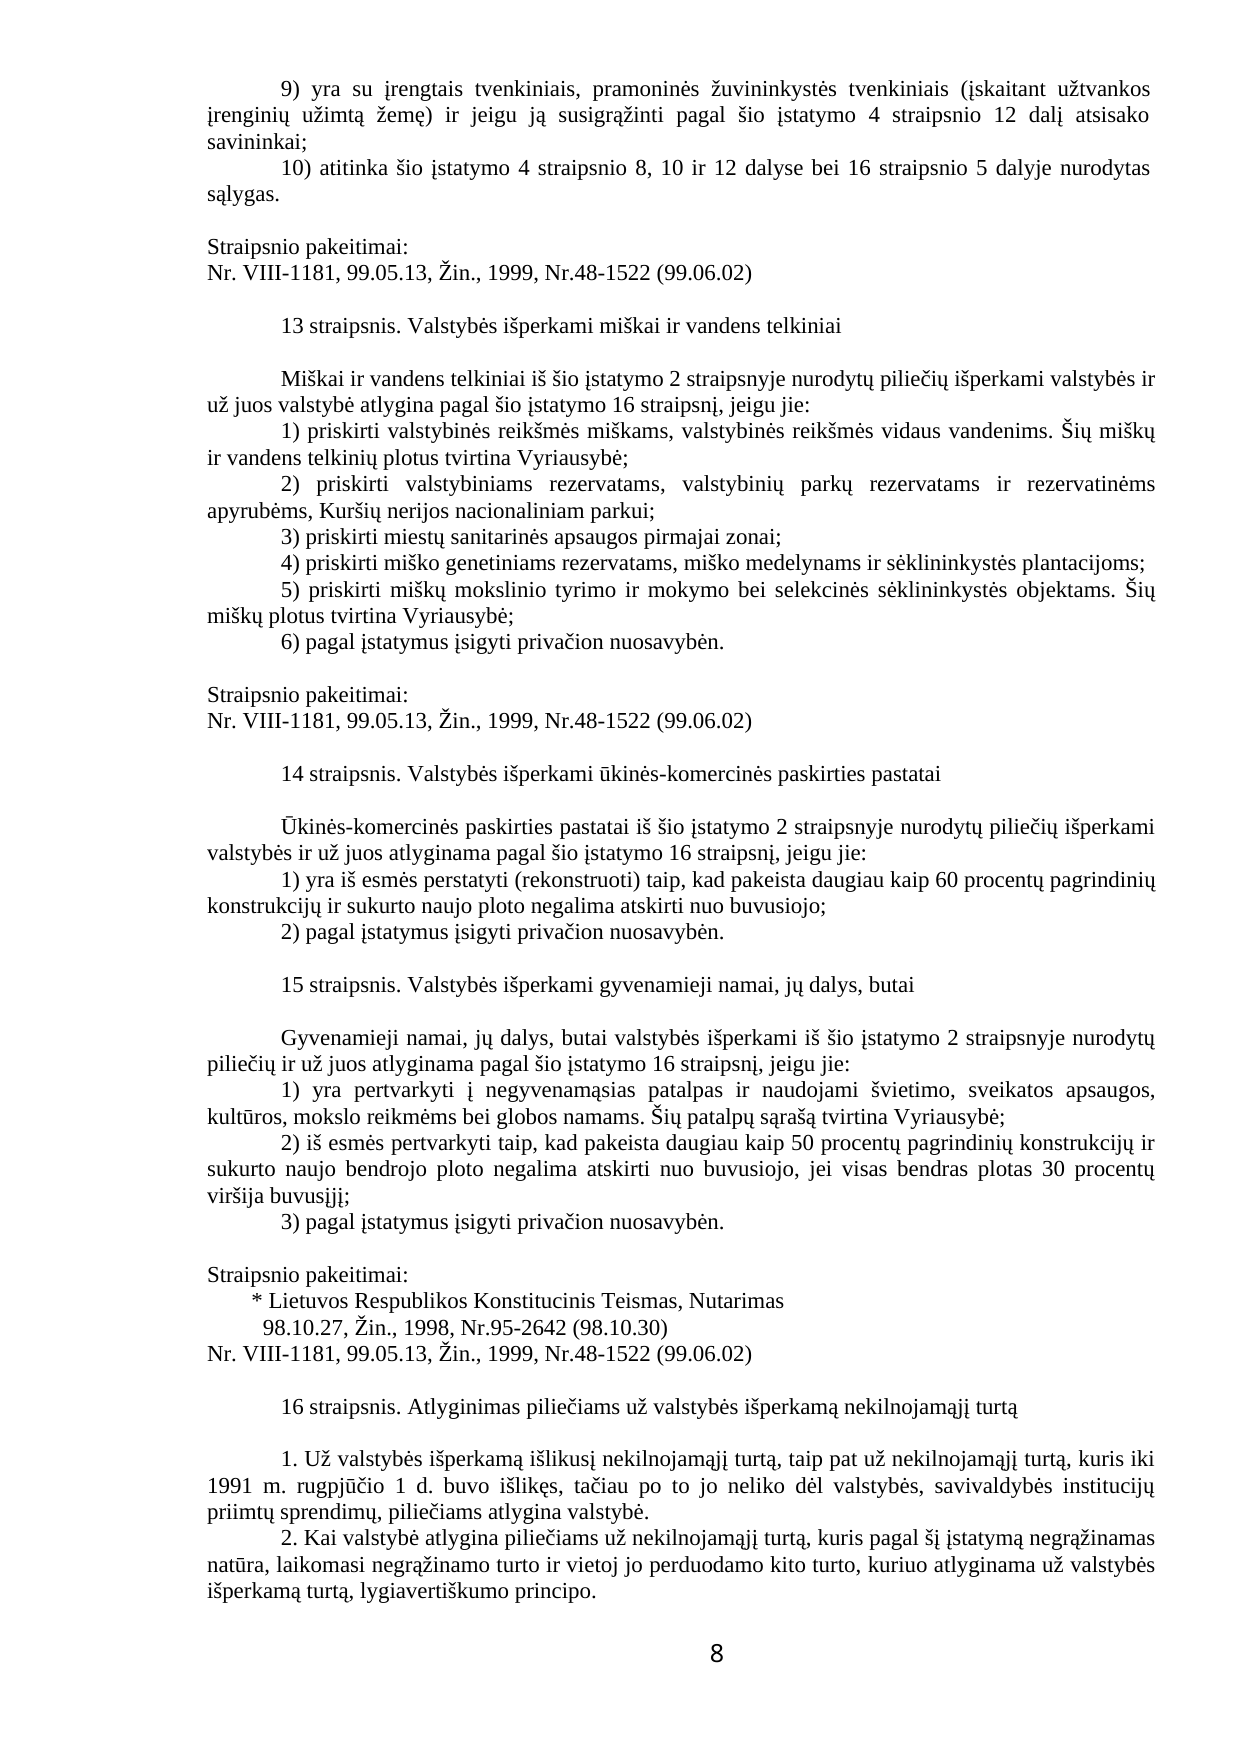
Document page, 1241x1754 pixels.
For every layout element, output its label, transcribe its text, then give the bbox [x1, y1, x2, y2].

text Straipsnio pakeitimai: [207, 681, 1157, 707]
text 5) priskirti miškų mokslinio tyrimo ir mokymo bei selekcinės sėklininkystės objektams. Šių miškų plotus tvirtina Vyriausybė; [207, 576, 1157, 628]
text Ūkinės-komercinės paskirties pastatai iš šio įstatymo 2 straipsnyje nurodytų piliečių išperkami valstybės ir už juos atlyginama pagal šio įstatymo 16 straipsnį, jeigu jie: [207, 813, 1157, 866]
text Gyvenamieji namai, jų dalys, butai valstybės išperkami iš šio įstatymo 2 straipsnyje nurodytų piliečių ir už juos atlyginama pagal šio įstatymo 16 straipsnį, jeigu jie: [207, 1024, 1157, 1076]
text 14 straipsnis. Valstybės išperkami ūkinės-komercinės paskirties pastatai [207, 760, 1157, 787]
text Straipsnio pakeitimai: [207, 1261, 1157, 1287]
text 3) pagal įstatymus įsigyti privačion nuosavybėn. [207, 1208, 1157, 1234]
text 16 straipsnis. Atlyginimas piliečiams už valstybės išperkamą nekilnojamąjį turtą [207, 1393, 1157, 1419]
text * Lietuvos Respublikos Konstitucinis Teismas, Nutarimas [207, 1287, 1152, 1314]
text 2) pagal įstatymus įsigyti privačion nuosavybėn. [207, 918, 1157, 945]
text Straipsnio pakeitimai: [207, 233, 1157, 259]
text 1) priskirti valstybinės reikšmės miškams, valstybinės reikšmės vidaus vandenims. Šių miškų ir vandens telkinių plotus tvirtina Vyriausybė; [207, 418, 1157, 470]
text 4) priskirti miško genetiniams rezervatams, miško medelynams ir sėklininkystės plantacijoms; [207, 549, 1157, 576]
text 3) priskirti miestų sanitarinės apsaugos pirmajai zonai; [207, 523, 1157, 549]
text 2) priskirti valstybiniams rezervatams, valstybinių parkų rezervatams ir rezervatinėms apyrubėms, Kuršių nerijos nacionaliniam parkui; [207, 470, 1157, 523]
text Nr. VIII-1181, 99.05.13, Žin., 1999, Nr.48-1522 (99.06.02) [207, 707, 1152, 734]
text 13 straipsnis. Valstybės išperkami miškai ir vandens telkiniai [207, 312, 1157, 338]
text Miškai ir vandens telkiniai iš šio įstatymo 2 straipsnyje nurodytų piliečių išperkami valstybės ir už juos valstybė atlygina pagal šio įstatymo 16 straipsnį, jeigu jie: [207, 365, 1157, 418]
text 9) yra su įrengtais tvenkiniais, pramoninės žuvininkystės tvenkiniais (įskaitant užtvankos įrenginių užimtą žemę) ir jeigu ją susigrąžinti pagal šio įstatymo 4 straipsnio 12 dalį atsisako savininkai; [207, 75, 1152, 154]
text 1) yra iš esmės perstatyti (rekonstruoti) taip, kad pakeista daugiau kaip 60 procentų pagrindinių konstrukcijų ir sukurto naujo ploto negalima atskirti nuo buvusiojo; [207, 866, 1157, 918]
text 15 straipsnis. Valstybės išperkami gyvenamieji namai, jų dalys, butai [207, 971, 1157, 997]
text Nr. VIII-1181, 99.05.13, Žin., 1999, Nr.48-1522 (99.06.02) [207, 1340, 1152, 1366]
text 2. Kai valstybė atlygina piliečiams už nekilnojamąjį turtą, kuris pagal šį įstatymą negrąžinamas natūra, laikomasi negrąžinamo turto ir vietoj jo perduodamo kito turto, kuriuo atlyginama už valstybės išperkamą turtą, lygiavertiškumo principo. [207, 1524, 1157, 1603]
text 1. Už valstybės išperkamą išlikusį nekilnojamąjį turtą, taip pat už nekilnojamąjį turtą, kuris iki 1991 m. rugpjūčio 1 d. buvo išlikęs, tačiau po to jo neliko dėl valstybės, savivaldybės institucijų priimtų sprendimų, piliečiams atlygina valstybė. [207, 1445, 1157, 1524]
text 1) yra pertvarkyti į negyvenamąsias patalpas ir naudojami švietimo, sveikatos apsaugos, kultūros, mokslo reikmėms bei globos namams. Šių patalpų sąrašą tvirtina Vyriausybė; [207, 1076, 1157, 1129]
text 10) atitinka šio įstatymo 4 straipsnio 8, 10 ir 12 dalyse bei 16 straipsnio 5 dalyje nurodytas sąlygas. [207, 154, 1152, 207]
text Nr. VIII-1181, 99.05.13, Žin., 1999, Nr.48-1522 (99.06.02) [207, 259, 1152, 286]
text 6) pagal įstatymus įsigyti privačion nuosavybėn. [207, 628, 1157, 655]
text 98.10.27, Žin., 1998, Nr.95-2642 (98.10.30) [207, 1314, 1152, 1340]
text 2) iš esmės pertvarkyti taip, kad pakeista daugiau kaip 50 procentų pagrindinių konstrukcijų ir sukurto naujo bendrojo ploto negalima atskirti nuo buvusiojo, jei visas bendras plotas 30 procentų viršija buvusįjį; [207, 1129, 1157, 1208]
